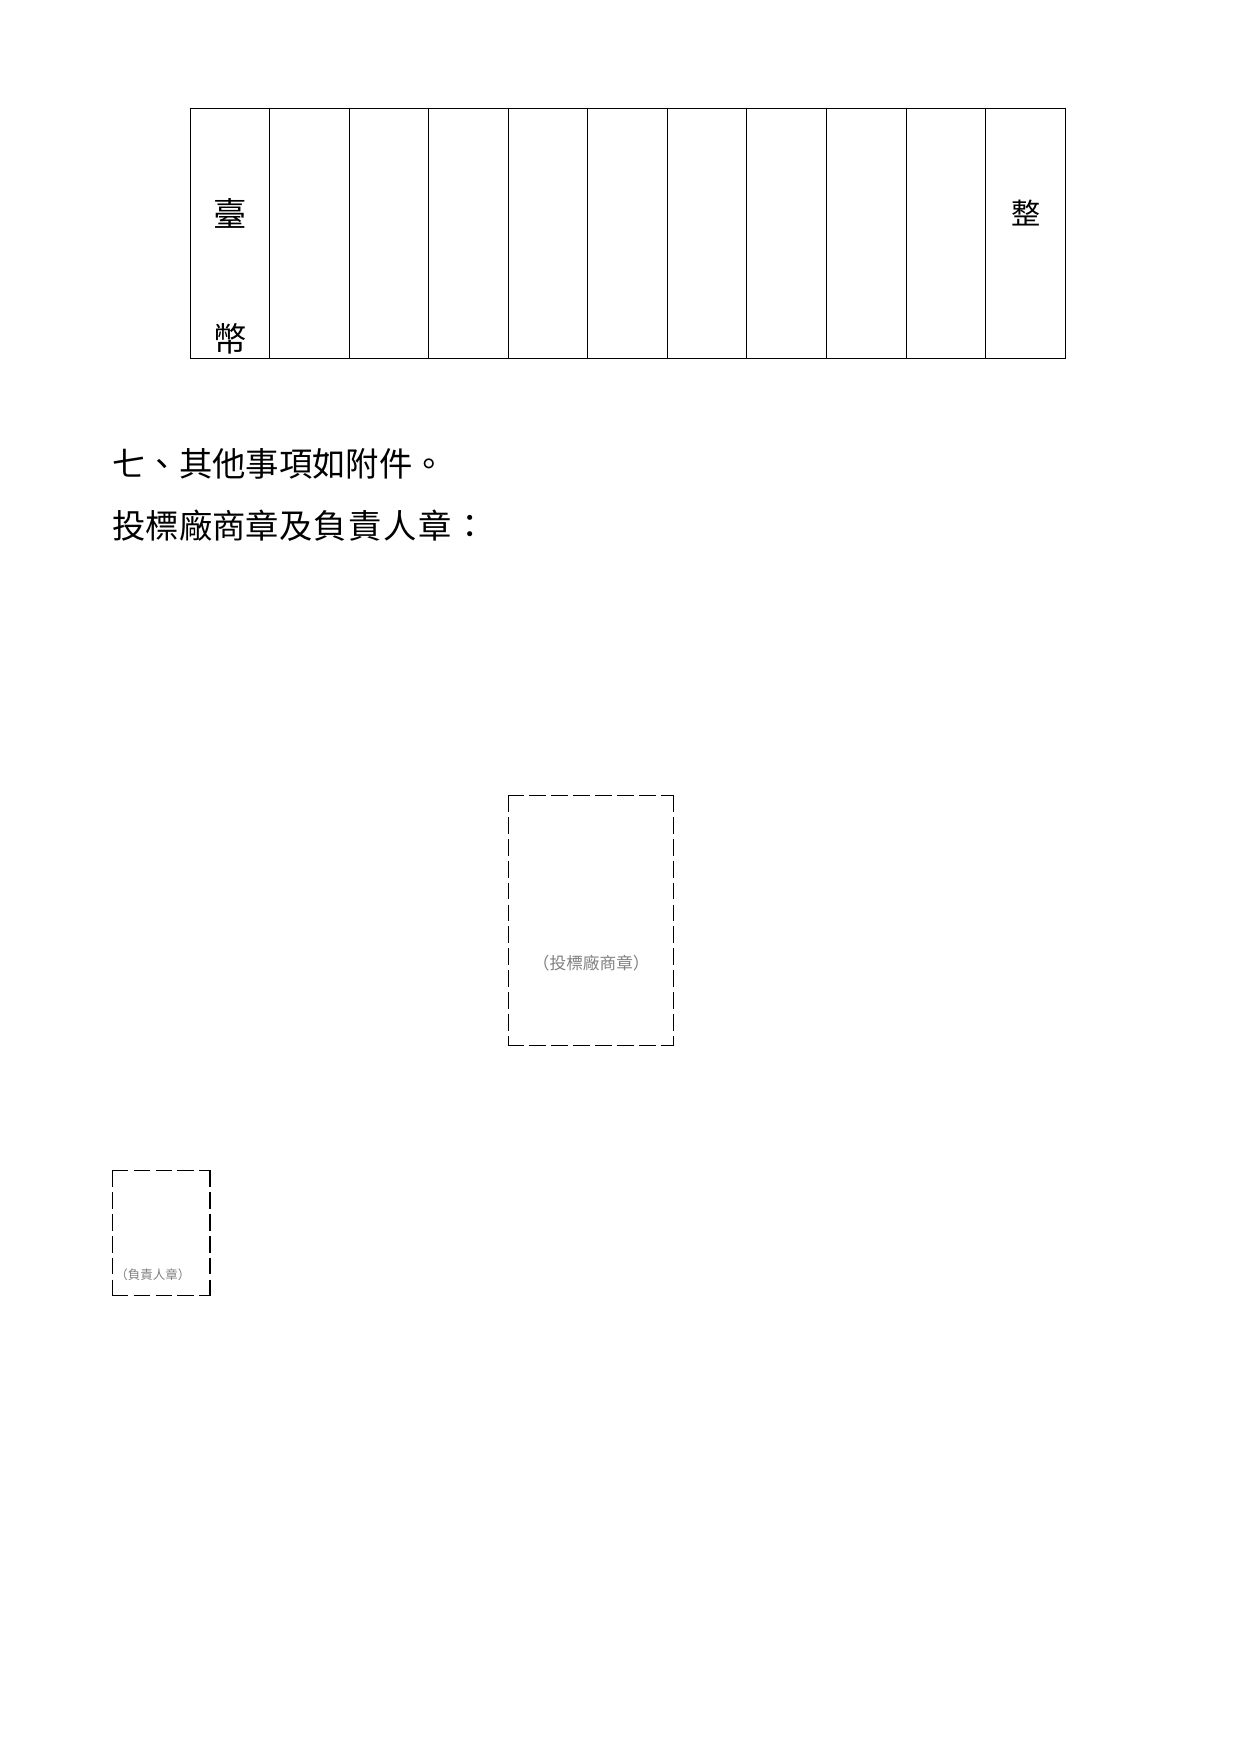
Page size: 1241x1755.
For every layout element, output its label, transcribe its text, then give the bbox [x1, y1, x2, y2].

table_header （負責人章） [112, 1170, 210, 1295]
table_header （投標廠商章） [508, 795, 674, 1045]
table_cell [668, 109, 746, 358]
table_cell [350, 109, 428, 358]
table_cell [588, 109, 667, 358]
text 七、其他事項如附件。 [112, 420, 1128, 483]
table_header 整 [986, 109, 1065, 358]
table_cell [509, 109, 587, 358]
table_cell [429, 109, 508, 358]
table_cell [270, 109, 349, 358]
table_cell [907, 109, 985, 358]
table_cell [747, 109, 826, 358]
table_header 臺 幣 [191, 109, 269, 358]
table_cell [827, 109, 906, 358]
text 投標廠商章及負責人章： [112, 483, 1128, 545]
